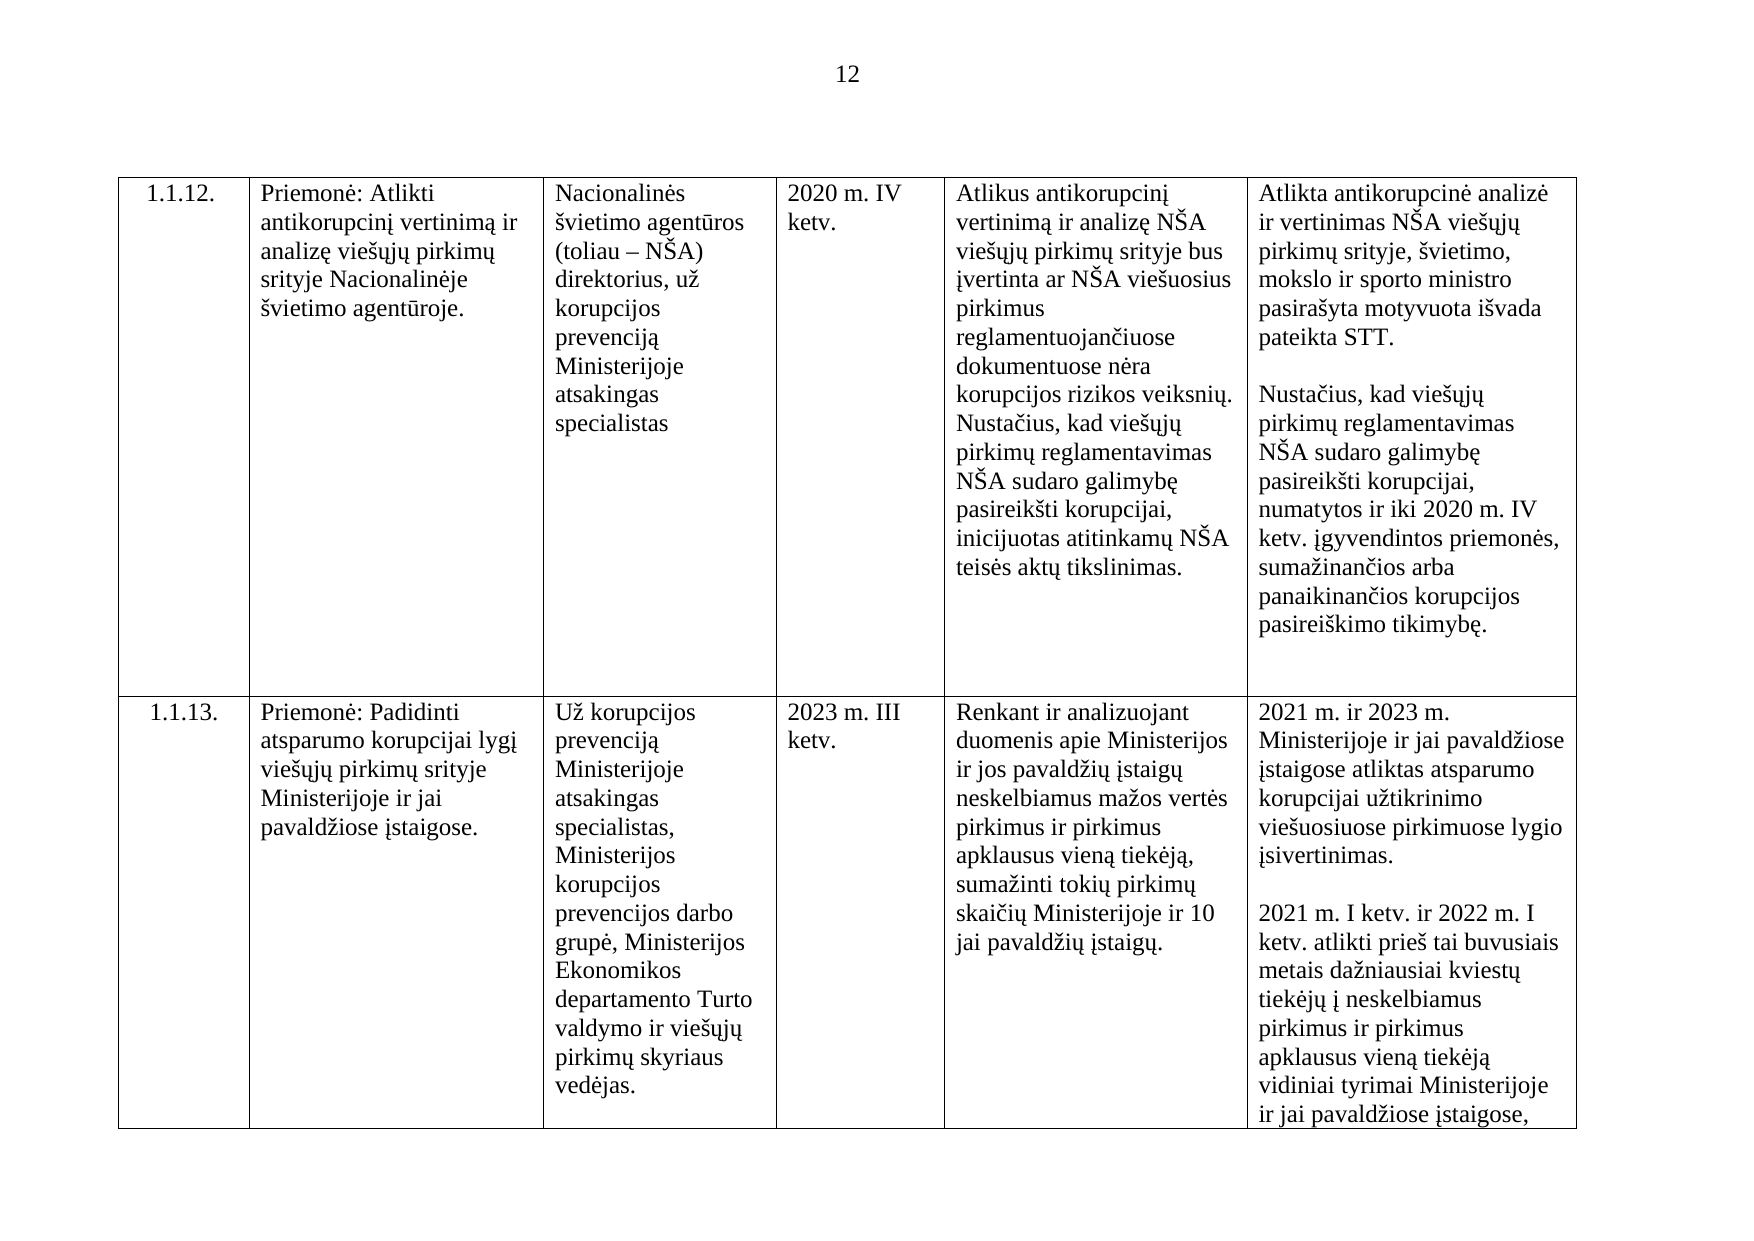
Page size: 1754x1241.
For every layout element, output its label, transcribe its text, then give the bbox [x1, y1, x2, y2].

table_cell 2023 m. III ketv. [777, 697, 944, 1128]
table_cell Už korupcijos prevenciją Ministerijoje atsakingas specialistas, Ministerijos korupcijos prevencijos darbo grupė, Ministerijos Ekonomikos departamento Turto valdymo ir viešųjų pirkimų skyriaus vedėjas. [544, 697, 776, 1128]
table_cell Atlikta antikorupcinė analizė ir vertinimas NŠA viešųjų pirkimų srityje, švietimo, mokslo ir sporto ministro pasirašyta motyvuota išvada pateikta STT. Nustačius, kad viešųjų pirkimų reglamentavimas NŠA sudaro galimybę pasireikšti korupcijai, numatytos ir iki 2020 m. IV ketv. įgyvendintos priemonės, sumažinančios arba panaikinančios korupcijos pasireiškimo tikimybę. [1248, 178, 1576, 696]
table_cell 1.1.12. [119, 178, 249, 696]
table_cell 2021 m. ir 2023 m. Ministerijoje ir jai pavaldžiose įstaigose atliktas atsparumo korupcijai užtikrinimo viešuosiuose pirkimuose lygio įsivertinimas. 2021 m. I ketv. ir 2022 m. I ketv. atlikti prieš tai buvusiais metais dažniausiai kviestų tiekėjų į neskelbiamus pirkimus ir pirkimus apklausus vieną tiekėją vidiniai tyrimai Ministerijoje ir jai pavaldžiose įstaigose, [1248, 697, 1576, 1128]
table_cell 1.1.13. [119, 697, 249, 1128]
table_cell Priemonė: Padidinti atsparumo korupcijai lygį viešųjų pirkimų srityje Ministerijoje ir jai pavaldžiose įstaigose. [250, 697, 543, 1128]
table_cell 2020 m. IV ketv. [777, 178, 944, 696]
table_cell Nacionalinės švietimo agentūros (toliau – NŠA) direktorius, už korupcijos prevenciją Ministerijoje atsakingas specialistas [544, 178, 776, 696]
table_cell Priemonė: Atlikti antikorupcinį vertinimą ir analizę viešųjų pirkimų srityje Nacionalinėje švietimo agentūroje. [250, 178, 543, 696]
table_cell Renkant ir analizuojant duomenis apie Ministerijos ir jos pavaldžių įstaigų neskelbiamus mažos vertės pirkimus ir pirkimus apklausus vieną tiekėją, sumažinti tokių pirkimų skaičių Ministerijoje ir 10 jai pavaldžių įstaigų. [945, 697, 1247, 1128]
table_cell Atlikus antikorupcinį vertinimą ir analizę NŠA viešųjų pirkimų srityje bus įvertinta ar NŠA viešuosius pirkimus reglamentuojančiuose dokumentuose nėra korupcijos rizikos veiksnių. Nustačius, kad viešųjų pirkimų reglamentavimas NŠA sudaro galimybę pasireikšti korupcijai, inicijuotas atitinkamų NŠA teisės aktų tikslinimas. [945, 178, 1247, 696]
